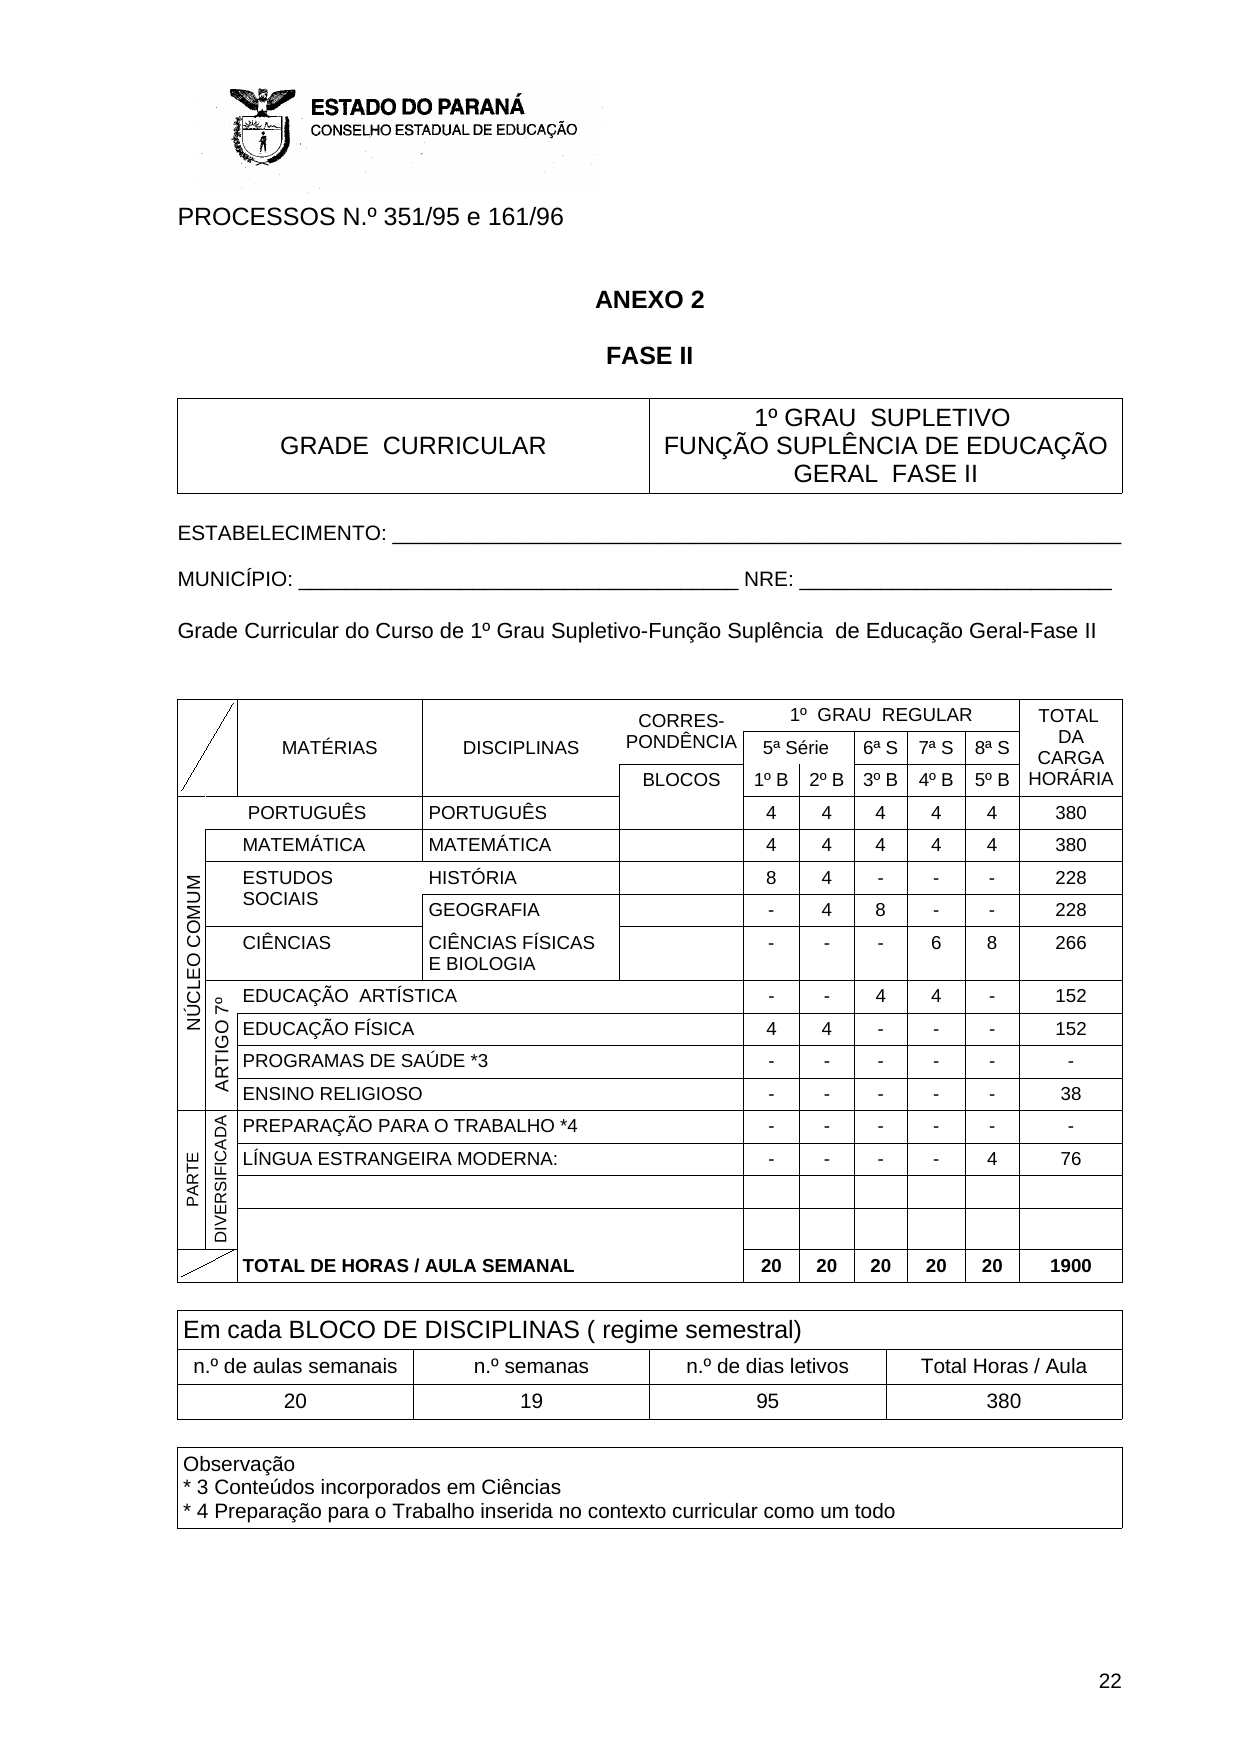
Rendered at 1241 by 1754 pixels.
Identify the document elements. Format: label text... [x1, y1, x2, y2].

table_cell - [744, 1144, 799, 1175]
table_header PORTUGUÊS [423, 797, 619, 829]
table_cell [966, 1209, 1019, 1249]
table_cell - [855, 1079, 907, 1110]
table_cell 266 [1020, 927, 1122, 980]
table_header 1º GRAU SUPLETIVO FUNÇÃO SUPLÊNCIA DE EDUCAÇÃO GERAL FASE II [650, 399, 1122, 493]
table_header CORRES-PONDÊNCIA [620, 700, 743, 764]
table_cell ENSINO RELIGIOSO [238, 1079, 743, 1110]
table_cell 4 [800, 895, 854, 926]
table_header 8 [744, 862, 799, 894]
table_cell 20 [744, 1250, 799, 1282]
table_cell CIÊNCIAS FÍSICAS E BIOLOGIA [423, 926, 619, 980]
table_cell 5º B [966, 765, 1019, 796]
table_cell ESTUDOS SOCIAIS [206, 862, 422, 926]
text PROCESSOS N.º 351/95 e 161/96 [177, 202, 1122, 230]
table_header - [966, 981, 1019, 1012]
table_cell - [966, 1079, 1019, 1110]
table_cell [238, 1209, 743, 1249]
table_cell [908, 1209, 965, 1249]
table_cell 1900 [1020, 1250, 1122, 1282]
table_cell 3º B [855, 765, 907, 796]
table_cell 1º B [744, 764, 799, 796]
table_cell - [800, 1046, 854, 1077]
table_header 4 [908, 981, 965, 1012]
table_cell - [744, 927, 799, 980]
table_cell 380 [887, 1385, 1122, 1419]
table_header MATÉRIAS [238, 700, 422, 796]
table_cell [855, 1209, 907, 1249]
table_cell n.º semanas [414, 1350, 649, 1384]
text Grade Curricular do Curso de 1º Grau Supletivo-Função Suplência de Educação Geral-Fase II [177, 619, 1122, 643]
table_header 380 [1020, 797, 1122, 829]
table_cell - [908, 1014, 965, 1045]
table_cell - [908, 1046, 965, 1077]
table_header - [1020, 1111, 1122, 1142]
table_header - [800, 1111, 854, 1142]
text FASE II [177, 342, 1122, 370]
table_cell 152 [1020, 1014, 1122, 1045]
table_cell PARTE [178, 1111, 205, 1249]
table_cell 8ª S [966, 732, 1019, 764]
table_cell DIVERSIFICADA [206, 1111, 237, 1249]
table_cell 20 [908, 1250, 965, 1282]
table_header 152 [1020, 981, 1122, 1012]
table_cell PROGRAMAS DE SAÚDE *3 [238, 1046, 743, 1077]
table_cell - [855, 1046, 907, 1077]
table_cell - [855, 927, 907, 980]
table_cell CIÊNCIAS [206, 927, 422, 980]
table_header - [966, 1111, 1019, 1142]
table_cell 20 [855, 1250, 907, 1282]
table_cell 4º B [908, 765, 965, 796]
table_cell EDUCAÇÃO FÍSICA [238, 1014, 743, 1045]
table_header - [908, 1111, 965, 1142]
table_header [620, 862, 743, 894]
table_cell - [800, 1144, 854, 1175]
table_cell LÍNGUA ESTRANGEIRA MODERNA: [238, 1144, 743, 1175]
table_header 4 [966, 797, 1019, 829]
table_cell 4 [800, 1014, 854, 1045]
table_cell [800, 1176, 854, 1207]
table_cell 4 [908, 830, 965, 861]
table_cell 20 [178, 1385, 413, 1419]
table_header 4 [908, 797, 965, 829]
table_cell 4 [966, 1144, 1019, 1175]
table_cell BLOCOS [620, 765, 743, 796]
table_header GRADE CURRICULAR [178, 399, 649, 493]
table_cell GEOGRAFIA [423, 895, 619, 926]
table_header Em cada BLOCO DE DISCIPLINAS ( regime semestral) [178, 1311, 1122, 1349]
table_header [620, 796, 743, 829]
table_cell 4 [855, 830, 907, 861]
table_header - [908, 862, 965, 894]
table_cell 19 [414, 1385, 649, 1419]
text ESTABELECIMENTO: _______________________________________________________________ [177, 521, 1122, 544]
table_cell [1020, 1209, 1122, 1249]
table_cell [744, 1209, 799, 1249]
table_header TOTAL DA CARGA HORÁRIA [1020, 700, 1122, 796]
table_cell 95 [650, 1385, 886, 1419]
table_cell - [908, 1144, 965, 1175]
table_cell - [908, 895, 965, 926]
table_cell Total Horas / Aula [887, 1350, 1122, 1384]
table_cell 8 [855, 895, 907, 926]
table_header HISTÓRIA [423, 862, 619, 894]
table_cell 38 [1020, 1079, 1122, 1110]
table_cell 20 [966, 1250, 1019, 1282]
table_cell MATEMÁTICA [423, 830, 619, 861]
table_cell 228 [1020, 895, 1122, 926]
table_cell - [800, 1079, 854, 1110]
table_header - [744, 1111, 799, 1142]
table_cell - [966, 1014, 1019, 1045]
text ANEXO 2 [177, 286, 1122, 314]
table_header PORTUGUÊS [205, 797, 422, 829]
table_cell - [855, 1014, 907, 1045]
table_header DISCIPLINAS [423, 700, 619, 796]
table_cell n.º de dias letivos [650, 1350, 886, 1384]
table_header 4 [800, 862, 854, 894]
table_cell 76 [1020, 1144, 1122, 1175]
table_header 4 [800, 797, 854, 829]
table_cell - [800, 927, 854, 980]
table_cell [178, 1250, 237, 1282]
table_cell [620, 927, 743, 980]
table_cell - [855, 1144, 907, 1175]
table_header - [800, 981, 854, 1012]
table_cell 5ª Série [744, 732, 854, 764]
table_header 4 [744, 797, 799, 829]
table_cell [855, 1176, 907, 1207]
table_header - [855, 862, 907, 894]
table_cell NÚCLEO COMUM [178, 797, 205, 1110]
table_header - [855, 1111, 907, 1142]
table_cell 20 [800, 1250, 854, 1282]
table_cell 8 [966, 927, 1019, 980]
text MUNICÍPIO: ______________________________________ NRE: ___________________________ [177, 567, 1122, 591]
table_cell - [908, 1079, 965, 1110]
table_cell [1020, 1176, 1122, 1207]
table_cell [908, 1176, 965, 1207]
table_cell 4 [744, 830, 799, 861]
table_header 4 [855, 797, 907, 829]
table_header Observação * 3 Conteúdos incorporados em Ciências * 4 Preparação para o Trabalho inserida no contexto curricular como um todo [178, 1448, 1122, 1528]
table_cell n.º de aulas semanais [178, 1350, 413, 1384]
table_header [178, 700, 237, 796]
table_header 228 [1020, 862, 1122, 894]
table_cell - [966, 1046, 1019, 1077]
table_cell [744, 1176, 799, 1207]
table_cell 6 [908, 927, 965, 980]
table_cell 7ª S [908, 732, 965, 764]
table_header 1º GRAU REGULAR [743, 700, 1019, 731]
table_cell - [744, 1079, 799, 1110]
table_cell [620, 895, 743, 926]
table_cell ARTIGO 7º [206, 981, 237, 1110]
table_cell 4 [800, 830, 854, 861]
table_cell - [966, 895, 1019, 926]
table_cell 2º B [800, 764, 854, 796]
table_cell MATEMÁTICA [206, 830, 422, 861]
table_cell - [1020, 1046, 1122, 1077]
table_cell TOTAL DE HORAS / AULA SEMANAL [238, 1249, 743, 1282]
table_cell [966, 1176, 1019, 1207]
table_cell [620, 830, 743, 861]
table_header EDUCAÇÃO ARTÍSTICA [237, 981, 743, 1012]
table_cell - [744, 895, 799, 926]
table_cell - [744, 1046, 799, 1077]
table_cell 6ª S [855, 732, 907, 764]
table_header - [744, 981, 799, 1012]
table_cell [238, 1176, 743, 1207]
table_cell [800, 1209, 854, 1249]
table_header - [966, 862, 1019, 894]
table_header PREPARAÇÃO PARA O TRABALHO *4 [238, 1111, 743, 1142]
table_header 4 [855, 981, 907, 1012]
table_cell 4 [744, 1014, 799, 1045]
table_cell 380 [1020, 830, 1122, 861]
table_cell 4 [966, 830, 1019, 861]
